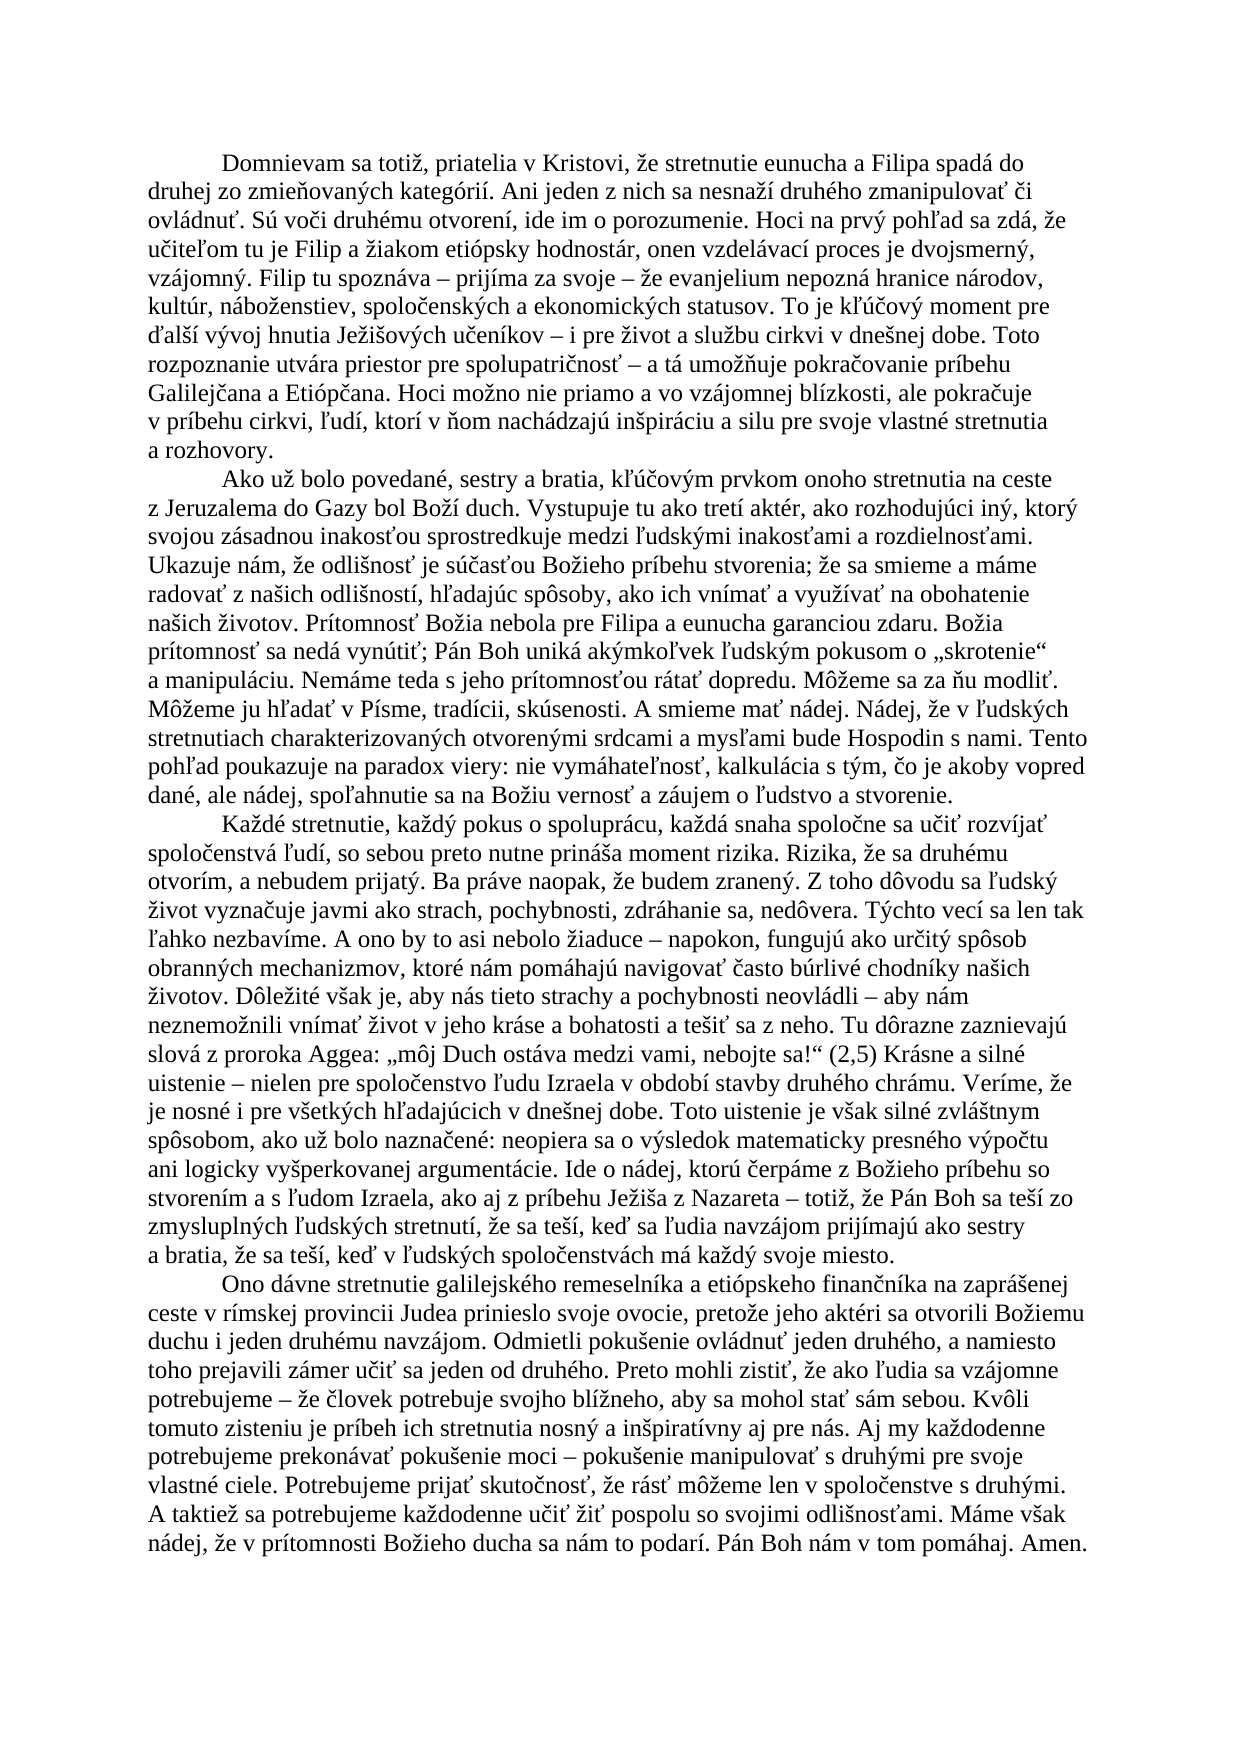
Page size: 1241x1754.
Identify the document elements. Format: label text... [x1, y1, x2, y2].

text Ako už bolo povedané, sestry a bratia, kľúčovým prvkom onoho stretnutia na ceste z Jeruzalema do Gazy bol Boží duch. Vystupuje tu ako tretí aktér, ako rozhodujúci iný, ktorý svojou zásadnou inakosťou sprostredkuje medzi ľudskými inakosťami a rozdielnosťami. Ukazuje nám, že odlišnosť je súčasťou Božieho príbehu stvorenia; že sa smieme a máme radovať z našich odlišností, hľadajúc spôsoby, ako ich vnímať a využívať na obohatenie našich životov. Prítomnosť Božia nebola pre Filipa a eunucha garanciou zdaru. Božia prítomnosť sa nedá vynútiť; Pán Boh uniká akýmkoľvek ľudským pokusom o „skrotenie“ a manipuláciu. Nemáme teda s jeho prítomnosťou rátať dopredu. Môžeme sa za ňu modliť. Môžeme ju hľadať v Písme, tradícii, skúsenosti. A smieme mať nádej. Nádej, že v ľudských stretnutiach charakterizovaných otvorenými srdcami a mysľami bude Hospodin s nami. Tento pohľad poukazuje na paradox viery: nie vymáhateľnosť, kalkulácia s tým, čo je akoby vopred dané, ale nádej, spoľahnutie sa na Božiu vernosť a záujem o ľudstvo a stvorenie. [148, 464, 1093, 809]
text Každé stretnutie, každý pokus o spoluprácu, každá snaha spoločne sa učiť rozvíjať spoločenstvá ľudí, so sebou preto nutne prináša moment rizika. Rizika, že sa druhému otvorím, a nebudem prijatý. Ba práve naopak, že budem zranený. Z toho dôvodu sa ľudský život vyznačuje javmi ako strach, pochybnosti, zdráhanie sa, nedôvera. Týchto vecí sa len tak ľahko nezbavíme. A ono by to asi nebolo žiaduce – napokon, fungujú ako určitý spôsob obranných mechanizmov, ktoré nám pomáhajú navigovať často búrlivé chodníky našich životov. Dôležité však je, aby nás tieto strachy a pochybnosti neovládli – aby nám neznemožnili vnímať život v jeho kráse a bohatosti a tešiť sa z neho. Tu dôrazne zaznievajú slová z proroka Aggea: „môj Duch ostáva medzi vami, nebojte sa!“ (2,5) Krásne a silné uistenie – nielen pre spoločenstvo ľudu Izraela v období stavby druhého chrámu. Veríme, že je nosné i pre všetkých hľadajúcich v dnešnej dobe. Toto uistenie je však silné zvláštnym spôsobom, ako už bolo naznačené: neopiera sa o výsledok matematicky presného výpočtu ani logicky vyšperkovanej argumentácie. Ide o nádej, ktorú čerpáme z Božieho príbehu so stvorením a s ľudom Izraela, ako aj z príbehu Ježiša z Nazareta – totiž, že Pán Boh sa teší zo zmysluplných ľudských stretnutí, že sa teší, keď sa ľudia navzájom prijímajú ako sestry a bratia, že sa teší, keď v ľudských spoločenstvách má každý svoje miesto. [148, 809, 1093, 1269]
text Ono dávne stretnutie galilejského remeselníka a etiópskeho finančníka na zaprášenej ceste v rímskej provincii Judea prinieslo svoje ovocie, pretože jeho aktéri sa otvorili Božiemu duchu i jeden druhému navzájom. Odmietli pokušenie ovládnuť jeden druhého, a namiesto toho prejavili zámer učiť sa jeden od druhého. Preto mohli zistiť, že ako ľudia sa vzájomne potrebujeme – že človek potrebuje svojho blížneho, aby sa mohol stať sám sebou. Kvôli tomuto zisteniu je príbeh ich stretnutia nosný a inšpiratívny aj pre nás. Aj my každodenne potrebujeme prekonávať pokušenie moci – pokušenie manipulovať s druhými pre svoje vlastné ciele. Potrebujeme prijať skutočnosť, že rásť môžeme len v spoločenstve s druhými. A taktiež sa potrebujeme každodenne učiť žiť pospolu so svojimi odlišnosťami. Máme však nádej, že v prítomnosti Božieho ducha sa nám to podarí. Pán Boh nám v tom pomáhaj. Amen. [148, 1269, 1093, 1556]
text Domnievam sa totiž, priatelia v Kristovi, že stretnutie eunucha a Filipa spadá do druhej zo zmieňovaných kategórií. Ani jeden z nich sa nesnaží druhého zmanipulovať či ovládnuť. Sú voči druhému otvorení, ide im o porozumenie. Hoci na prvý pohľad sa zdá, že učiteľom tu je Filip a žiakom etiópsky hodnostár, onen vzdelávací proces je dvojsmerný, vzájomný. Filip tu spoznáva – prijíma za svoje – že evanjelium nepozná hranice národov, kultúr, náboženstiev, spoločenských a ekonomických statusov. To je kľúčový moment pre ďalší vývoj hnutia Ježišových učeníkov – i pre život a službu cirkvi v dnešnej dobe. Toto rozpoznanie utvára priestor pre spolupatričnosť – a tá umožňuje pokračovanie príbehu Galilejčana a Etiópčana. Hoci možno nie priamo a vo vzájomnej blízkosti, ale pokračuje v príbehu cirkvi, ľudí, ktorí v ňom nachádzajú inšpiráciu a silu pre svoje vlastné stretnutia a rozhovory. [148, 148, 1093, 464]
